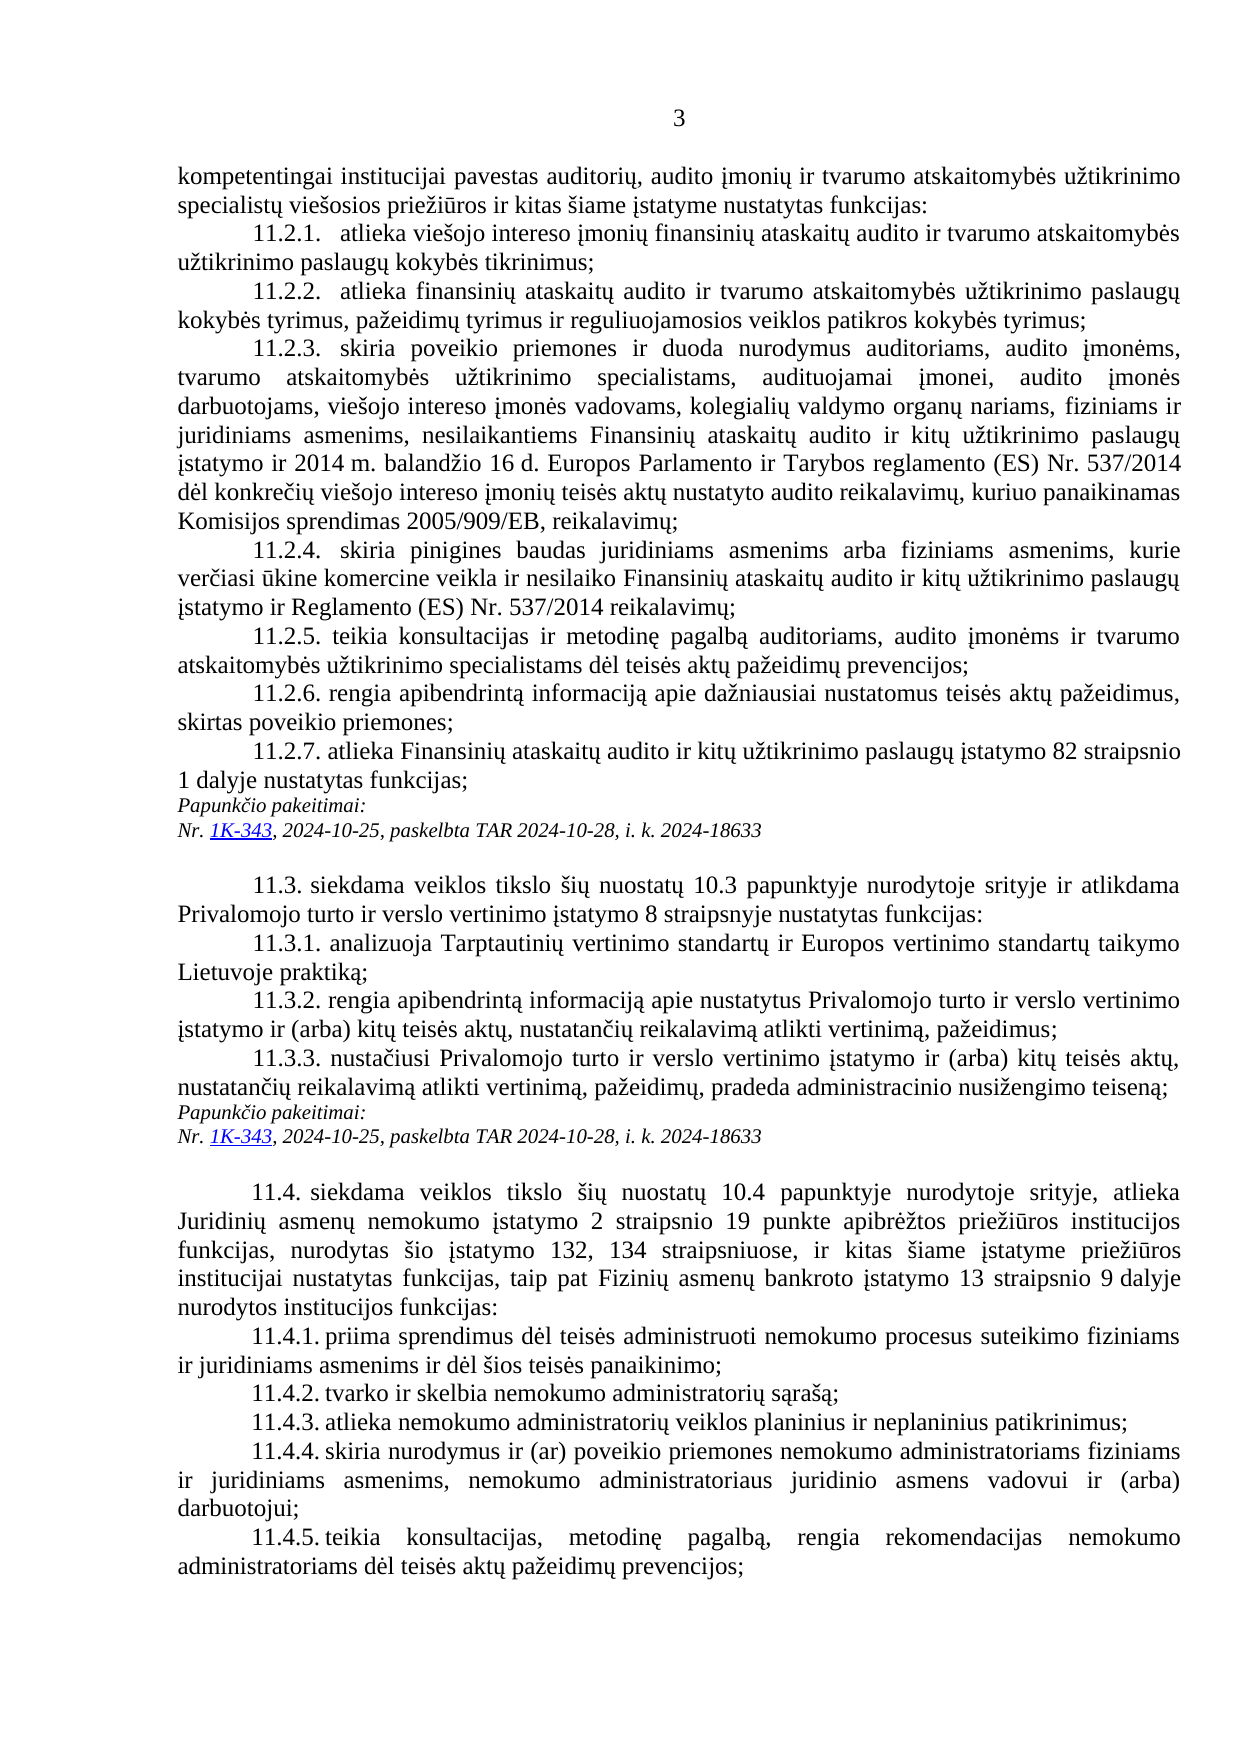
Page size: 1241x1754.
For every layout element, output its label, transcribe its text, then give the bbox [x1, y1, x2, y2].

text 11.2.1. atlieka viešojo intereso įmonių finansinių ataskaitų audito ir tvarumo atskaitomybės užtikrinimo paslaugų kokybės tikrinimus; [177, 218, 1181, 276]
text 11.3.3. nustačiusi Privalomojo turto ir verslo vertinimo įstatymo ir (arba) kitų teisės aktų, nustatančių reikalavimą atlikti vertinimą, pažeidimų, pradeda administracinio nusižengimo teiseną; [177, 1043, 1181, 1100]
text 11.3. siekdama veiklos tikslo šių nuostatų 10.3 papunktyje nurodytoje srityje ir atlikdama Privalomojo turto ir verslo vertinimo įstatymo 8 straipsnyje nustatytas funkcijas: [177, 870, 1181, 928]
text 11.4. siekdama veiklos tikslo šių nuostatų 10.4 papunktyje nurodytoje srityje, atlieka Juridinių asmenų nemokumo įstatymo 2 straipsnio 19 punkte apibrėžtos priežiūros institucijos funkcijas, nurodytas šio įstatymo 132, 134 straipsniuose, ir kitas šiame įstatyme priežiūros institucijai nustatytas funkcijas, taip pat Fizinių asmenų bankroto įstatymo 13 straipsnio 9 dalyje nurodytos institucijos funkcijas: [177, 1177, 1181, 1321]
text 11.2.3. skiria poveikio priemones ir duoda nurodymus auditoriams, audito įmonėms, tvarumo atskaitomybės užtikrinimo specialistams, audituojamai įmonei, audito įmonės darbuotojams, viešojo intereso įmonės vadovams, kolegialių valdymo organų nariams, fiziniams ir juridiniams asmenims, nesilaikantiems Finansinių ataskaitų audito ir kitų užtikrinimo paslaugų įstatymo ir 2014 m. balandžio 16 d. Europos Parlamento ir Tarybos reglamento (ES) Nr. 537/2014 dėl konkrečių viešojo intereso įmonių teisės aktų nustatyto audito reikalavimų, kuriuo panaikinamas Komisijos sprendimas 2005/909/EB, reikalavimų; [177, 333, 1181, 535]
text 11.2.7. atlieka Finansinių ataskaitų audito ir kitų užtikrinimo paslaugų įstatymo 82 straipsnio 1 dalyje nustatytas funkcijas; [177, 736, 1181, 793]
text 11.3.1. analizuoja Tarptautinių vertinimo standartų ir Europos vertinimo standartų taikymo Lietuvoje praktiką; [177, 928, 1181, 985]
text Papunkčio pakeitimai: [177, 793, 1181, 817]
text 11.2.5. teikia konsultacijas ir metodinę pagalbą auditoriams, audito įmonėms ir tvarumo atskaitomybės užtikrinimo specialistams dėl teisės aktų pažeidimų prevencijos; [177, 621, 1181, 678]
text Nr. 1K-343, 2024-10-25, paskelbta TAR 2024-10-28, i. k. 2024-18633 [177, 817, 1181, 842]
text 11.4.3. atlieka nemokumo administratorių veiklos planinius ir neplaninius patikrinimus; [177, 1407, 1181, 1436]
text 11.4.4. skiria nurodymus ir (ar) poveikio priemones nemokumo administratoriams fiziniams ir juridiniams asmenims, nemokumo administratoriaus juridinio asmens vadovui ir (arba) darbuotojui; [177, 1436, 1181, 1522]
text 11.2.4. skiria pinigines baudas juridiniams asmenims arba fiziniams asmenims, kurie verčiasi ūkine komercine veikla ir nesilaiko Finansinių ataskaitų audito ir kitų užtikrinimo paslaugų įstatymo ir Reglamento (ES) Nr. 537/2014 reikalavimų; [177, 535, 1181, 621]
text 11.2.2. atlieka finansinių ataskaitų audito ir tvarumo atskaitomybės užtikrinimo paslaugų kokybės tyrimus, pažeidimų tyrimus ir reguliuojamosios veiklos patikros kokybės tyrimus; [177, 276, 1181, 333]
text 11.2.6. rengia apibendrintą informaciją apie dažniausiai nustatomus teisės aktų pažeidimus, skirtas poveikio priemones; [177, 678, 1181, 736]
text Nr. 1K-343, 2024-10-25, paskelbta TAR 2024-10-28, i. k. 2024-18633 [177, 1124, 1181, 1148]
text 11.4.2. tvarko ir skelbia nemokumo administratorių sąrašą; [177, 1378, 1181, 1407]
text kompetentingai institucijai pavestas auditorių, audito įmonių ir tvarumo atskaitomybės užtikrinimo specialistų viešosios priežiūros ir kitas šiame įstatyme nustatytas funkcijas: [177, 161, 1181, 218]
text 11.3.2. rengia apibendrintą informaciją apie nustatytus Privalomojo turto ir verslo vertinimo įstatymo ir (arba) kitų teisės aktų, nustatančių reikalavimą atlikti vertinimą, pažeidimus; [177, 985, 1181, 1043]
text 11.4.1. priima sprendimus dėl teisės administruoti nemokumo procesus suteikimo fiziniams ir juridiniams asmenims ir dėl šios teisės panaikinimo; [177, 1321, 1181, 1378]
text Papunkčio pakeitimai: [177, 1100, 1181, 1124]
text 11.4.5. teikia konsultacijas, metodinę pagalbą, rengia rekomendacijas nemokumo administratoriams dėl teisės aktų pažeidimų prevencijos; [177, 1522, 1181, 1580]
